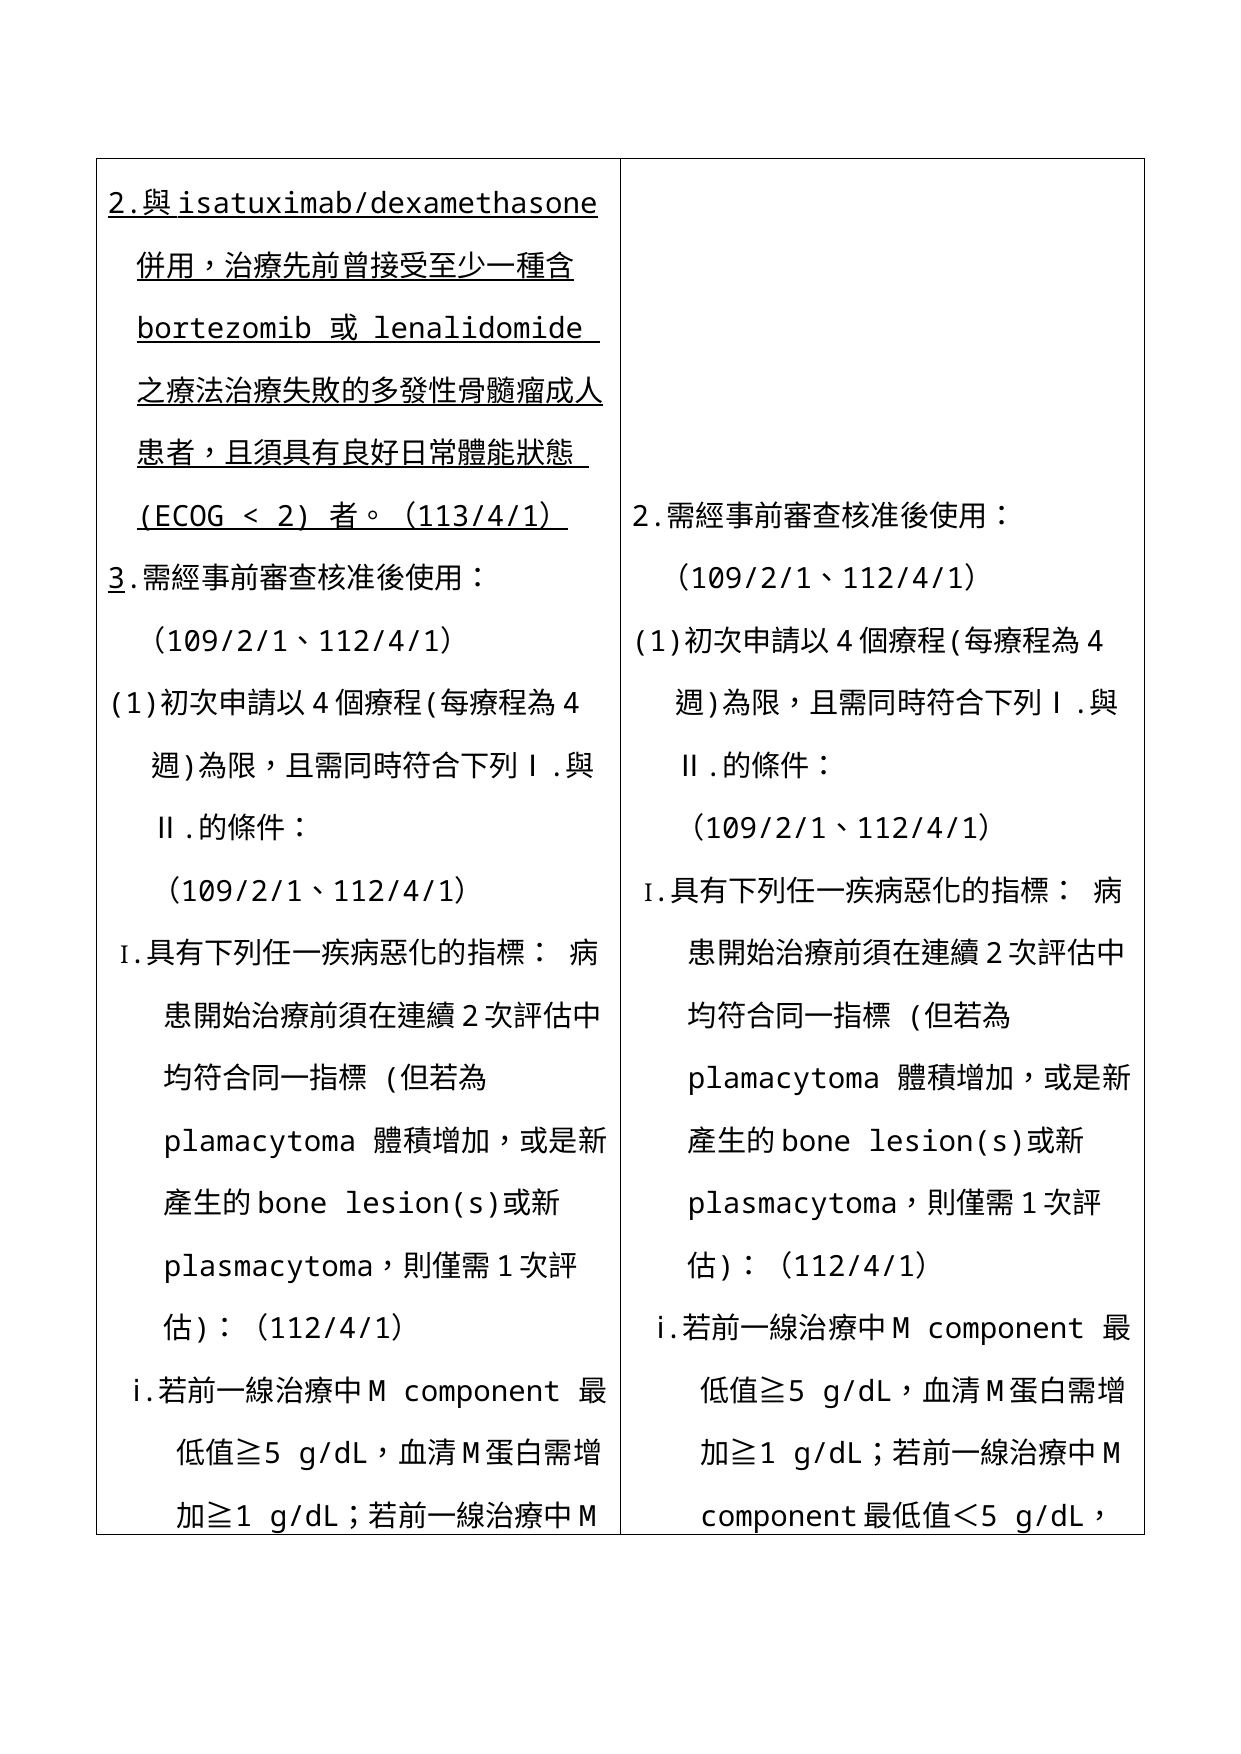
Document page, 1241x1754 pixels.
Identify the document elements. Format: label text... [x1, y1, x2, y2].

table_cell 2.需經事前審查核准後使用：（109/2/1、112/4/1） (1)初次申請以4個療程(每療程為4週)為限，且需同時符合下列Ⅰ.與Ⅱ.的條件：（109/2/1、112/4/1） Ⅰ.具有下列任一疾病惡化的指標： 病患開始治療前須在連續2次評估中均符合同一指標 (但若為plamacytoma 體積增加，或是新產生的bone lesion(s)或新plasmacytoma，則僅需1次評估)：（112/4/1） ⅰ.若前一線治療中M component 最低值≧5 g/dL，血清M蛋白需增加≧1 g/dL；若前一線治療中M component最低值＜5 g/dL， [621, 159, 1144, 1534]
table_cell 2.與isatuximab/dexamethasone併用，治療先前曾接受至少一種含bortezomib 或 lenalidomide 之療法治療失敗的多發性骨髓瘤成人患者，且須具有良好日常體能狀態 (ECOG < 2) 者。（113/4/1） 3.需經事前審查核准後使用：（109/2/1、112/4/1） (1)初次申請以4個療程(每療程為4週)為限，且需同時符合下列Ⅰ.與Ⅱ.的條件：（109/2/1、112/4/1） Ⅰ.具有下列任一疾病惡化的指標： 病患開始治療前須在連續2次評估中均符合同一指標 (但若為plamacytoma 體積增加，或是新產生的bone lesion(s)或新plasmacytoma，則僅需1次評估)：（112/4/1） ⅰ.若前一線治療中M component 最低值≧5 g/dL，血清M蛋白需增加≧1 g/dL；若前一線治療中M [97, 159, 620, 1534]
